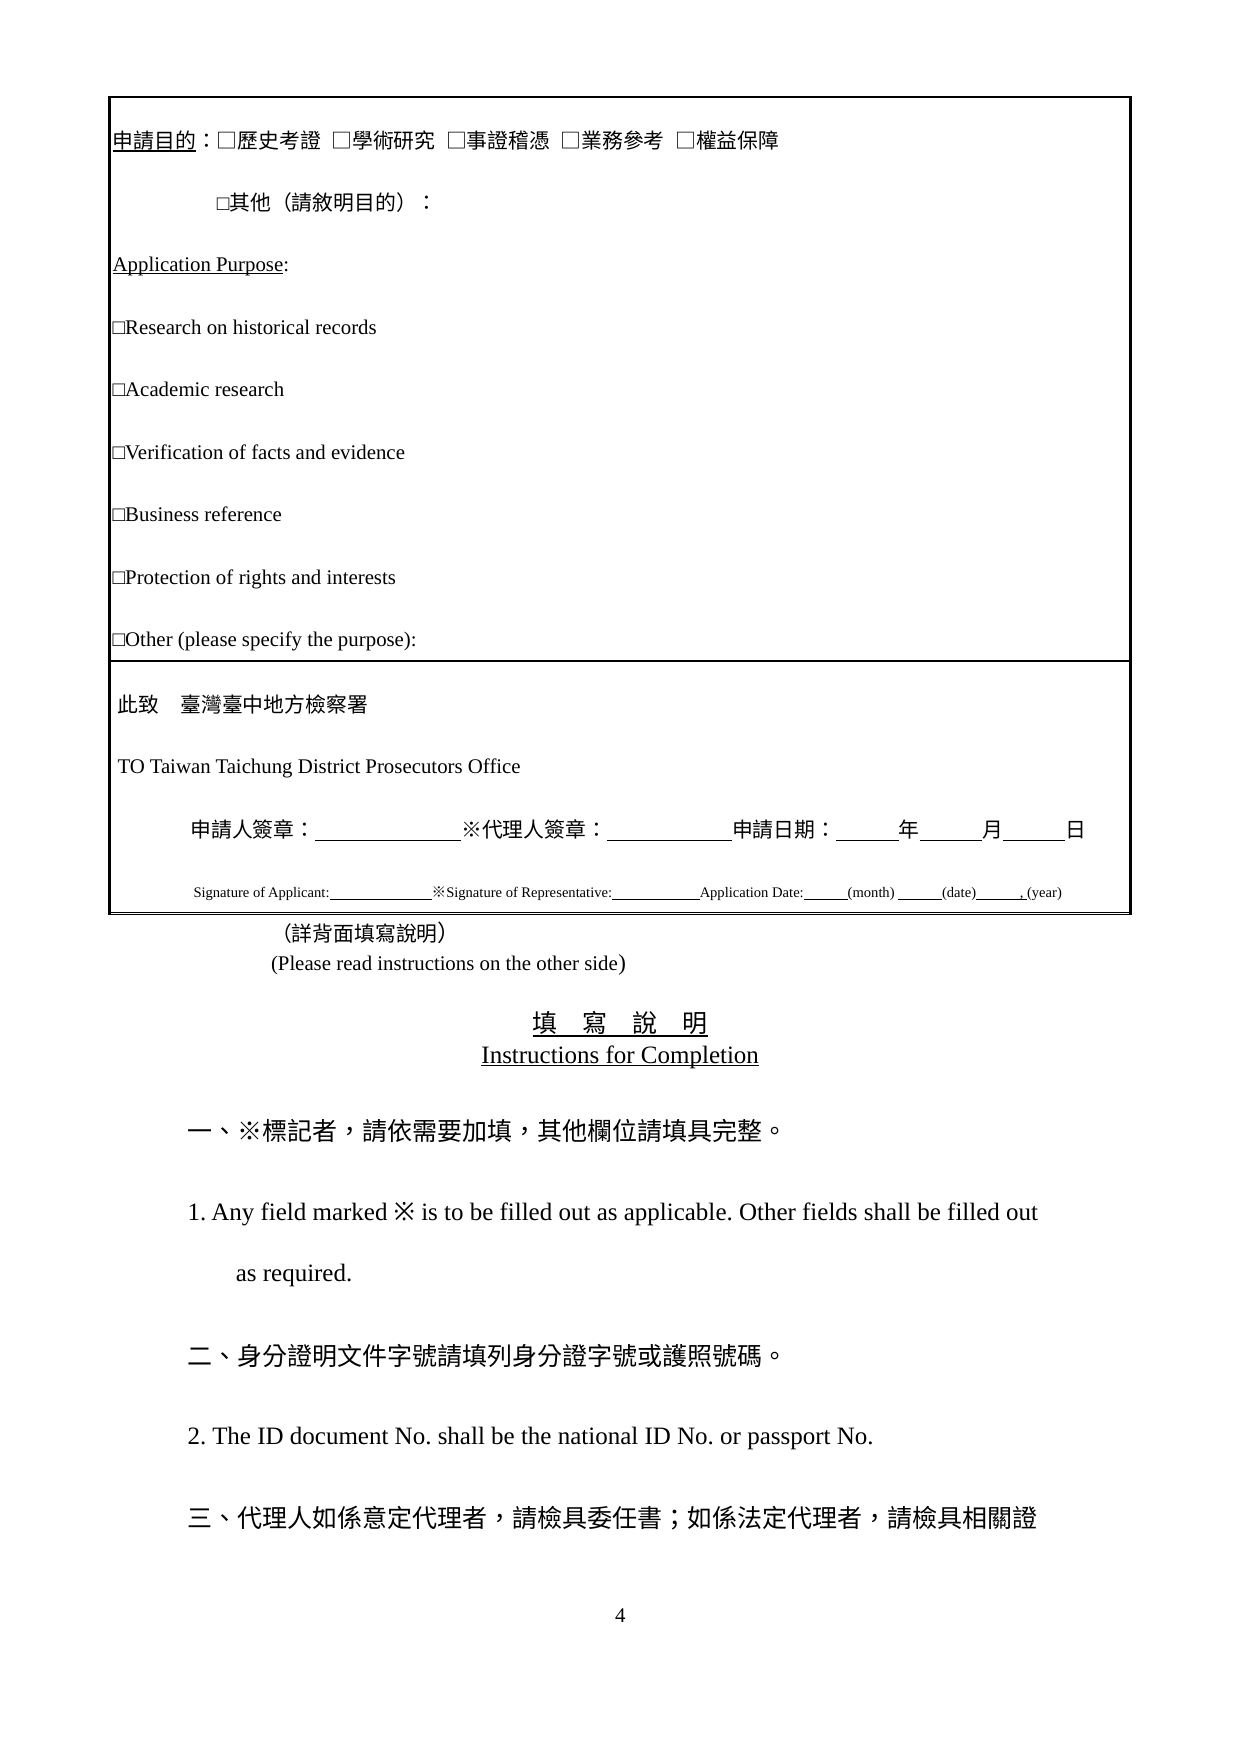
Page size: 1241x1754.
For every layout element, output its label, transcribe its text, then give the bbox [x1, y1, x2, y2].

text (Please read instructions on the other side) [187, 948, 1053, 975]
text 1. Any field marked ※ is to be filled out as applicable. Other fields shall be filled out as required. [187, 1169, 1053, 1294]
table_cell 此致 臺灣臺中地方檢察署 TO Taiwan Taichung District Prosecutors Office 申請人簽章： ※代理人簽章： 申請日期： 年 月 日 Signature of Applicant: ※Signature of Representative: Application Date: (month) (date) , (year) [111, 662, 1129, 912]
text 三、代理人如係意定代理者，請檢具委任書；如係法定代理者，請檢具相關證 [187, 1475, 1053, 1537]
table_cell 申請目的：□歷史考證 □學術研究 □事證稽憑 □業務參考 □權益保障 □其他（請敘明目的）： Application Purpose: □Research on historical records □Academic research □Verification of facts and evidence □Business reference □Protection of rights and interests □Other (please specify the purpose): [111, 98, 1129, 660]
text （詳背面填寫說明） [187, 915, 1053, 948]
text Instructions for Completion [187, 1040, 1053, 1069]
text 填 寫 說 明 [187, 1004, 1053, 1040]
text 2. The ID document No. shall be the national ID No. or passport No. [187, 1394, 1053, 1456]
text 一、※標記者，請依需要加填，其他欄位請填具完整。 [187, 1087, 1053, 1150]
text 二、身分證明文件字號請填列身分證字號或護照號碼。 [187, 1312, 1053, 1375]
